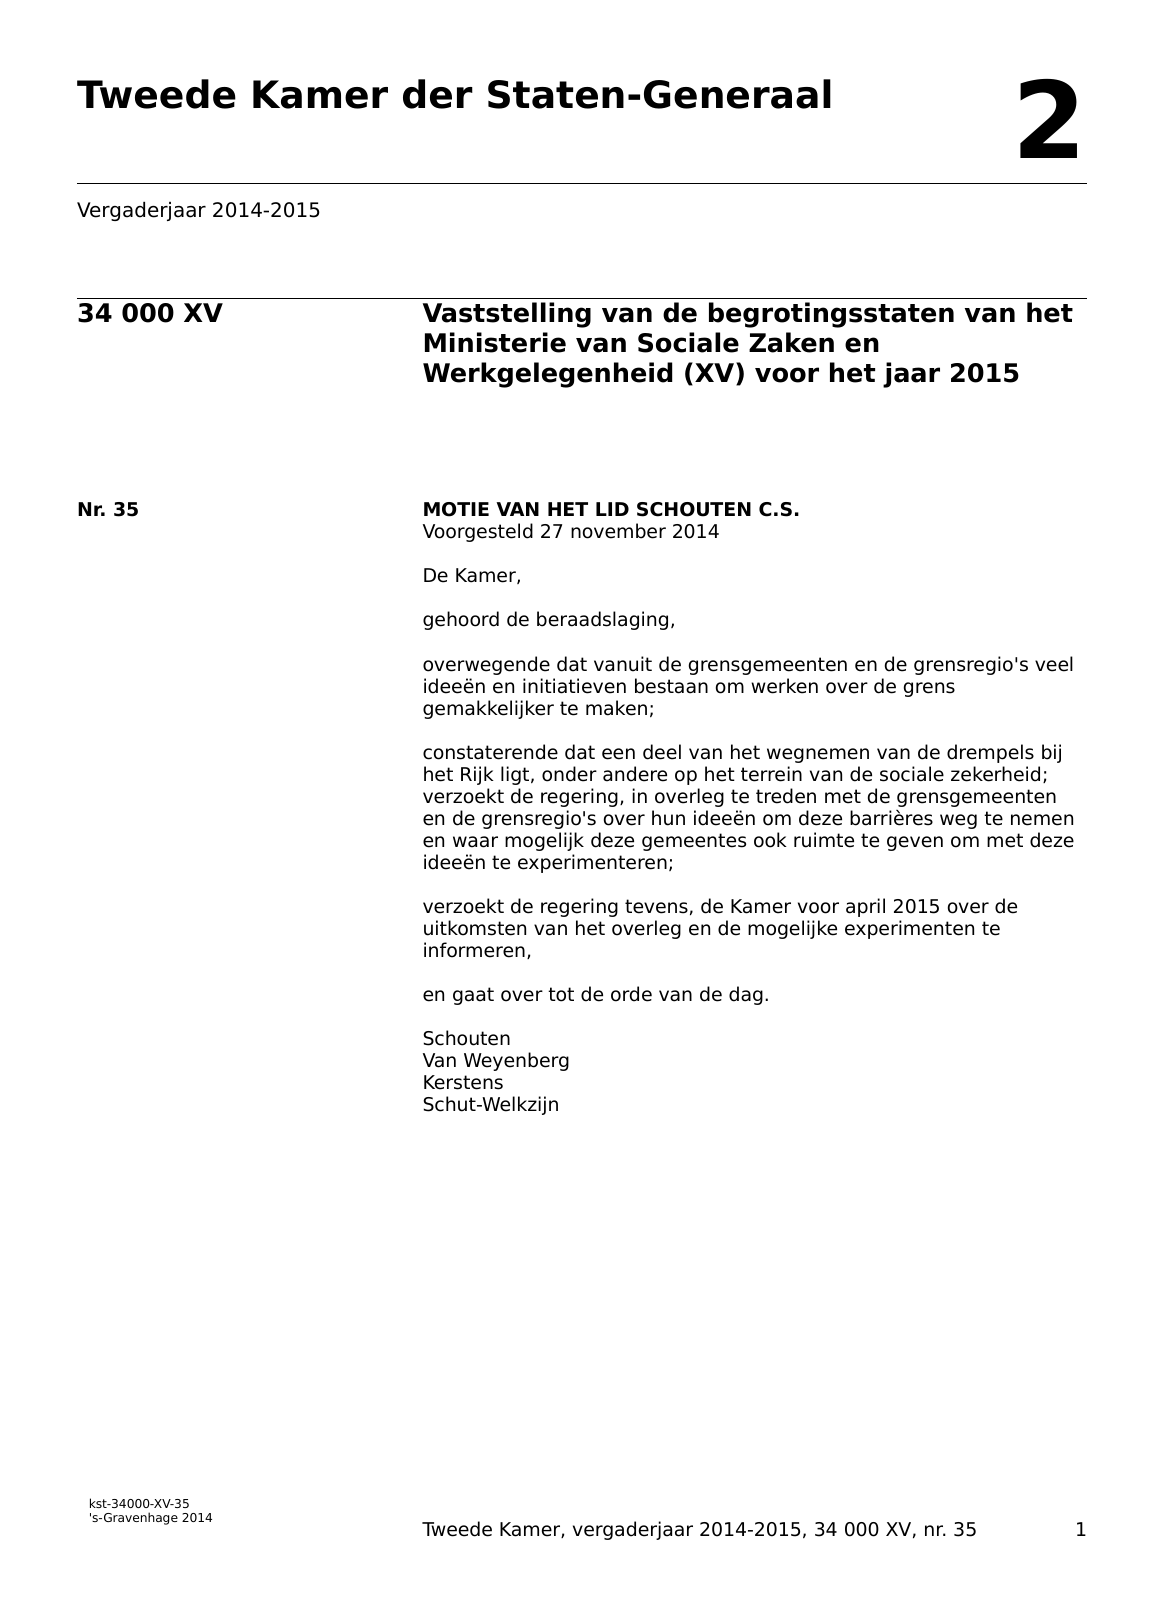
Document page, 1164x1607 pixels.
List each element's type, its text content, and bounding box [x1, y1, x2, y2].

text gehoord de beraadslaging, [422, 609, 1087, 631]
subtitle Nr. 35 MOTIE VAN HET LID SCHOUTEN C.S. [77, 499, 1087, 521]
text Schouten [422, 1028, 1087, 1050]
table_header Tweede Kamer der Staten-Generaal [77, 59, 886, 183]
table_cell Vergaderjaar 2014-2015 [77, 184, 1087, 298]
text De Kamer, [422, 565, 1087, 587]
text Voorgesteld 27 november 2014 [422, 521, 1087, 543]
text Kerstens [422, 1072, 1087, 1094]
text en gaat over tot de orde van de dag. [422, 984, 1087, 1006]
text kst-34000-XV-35 [88, 1497, 323, 1511]
text verzoekt de regering tevens, de Kamer voor april 2015 over de uitkomsten van het overleg en de mogelijke experimenten te informeren, [422, 896, 1087, 962]
text constaterende dat een deel van het wegnemen van de drempels bij het Rijk ligt, onder andere op het terrein van de sociale zekerheid; [422, 742, 1087, 786]
subtitle 34 000 XV Vaststelling van de begrotingsstaten van het Ministerie van Sociale Zaken en Werkgelegenheid (XV) voor het jaar 2015 [77, 299, 1087, 388]
text verzoekt de regering, in overleg te treden met de grensgemeenten en de grensregio's over hun ideeën om deze barrières weg te nemen en waar mogelijk deze gemeentes ook ruimte te geven om met deze ideeën te experimenteren; [422, 786, 1087, 873]
table_header 2 [886, 59, 1087, 183]
text 's-Gravenhage 2014 [88, 1511, 323, 1525]
text Schut-Welkzijn [422, 1094, 1087, 1116]
text Van Weyenberg [422, 1050, 1087, 1072]
text overwegende dat vanuit de grensgemeenten en de grensregio's veel ideeën en initiatieven bestaan om werken over de grens gemakkelijker te maken; [422, 653, 1087, 719]
